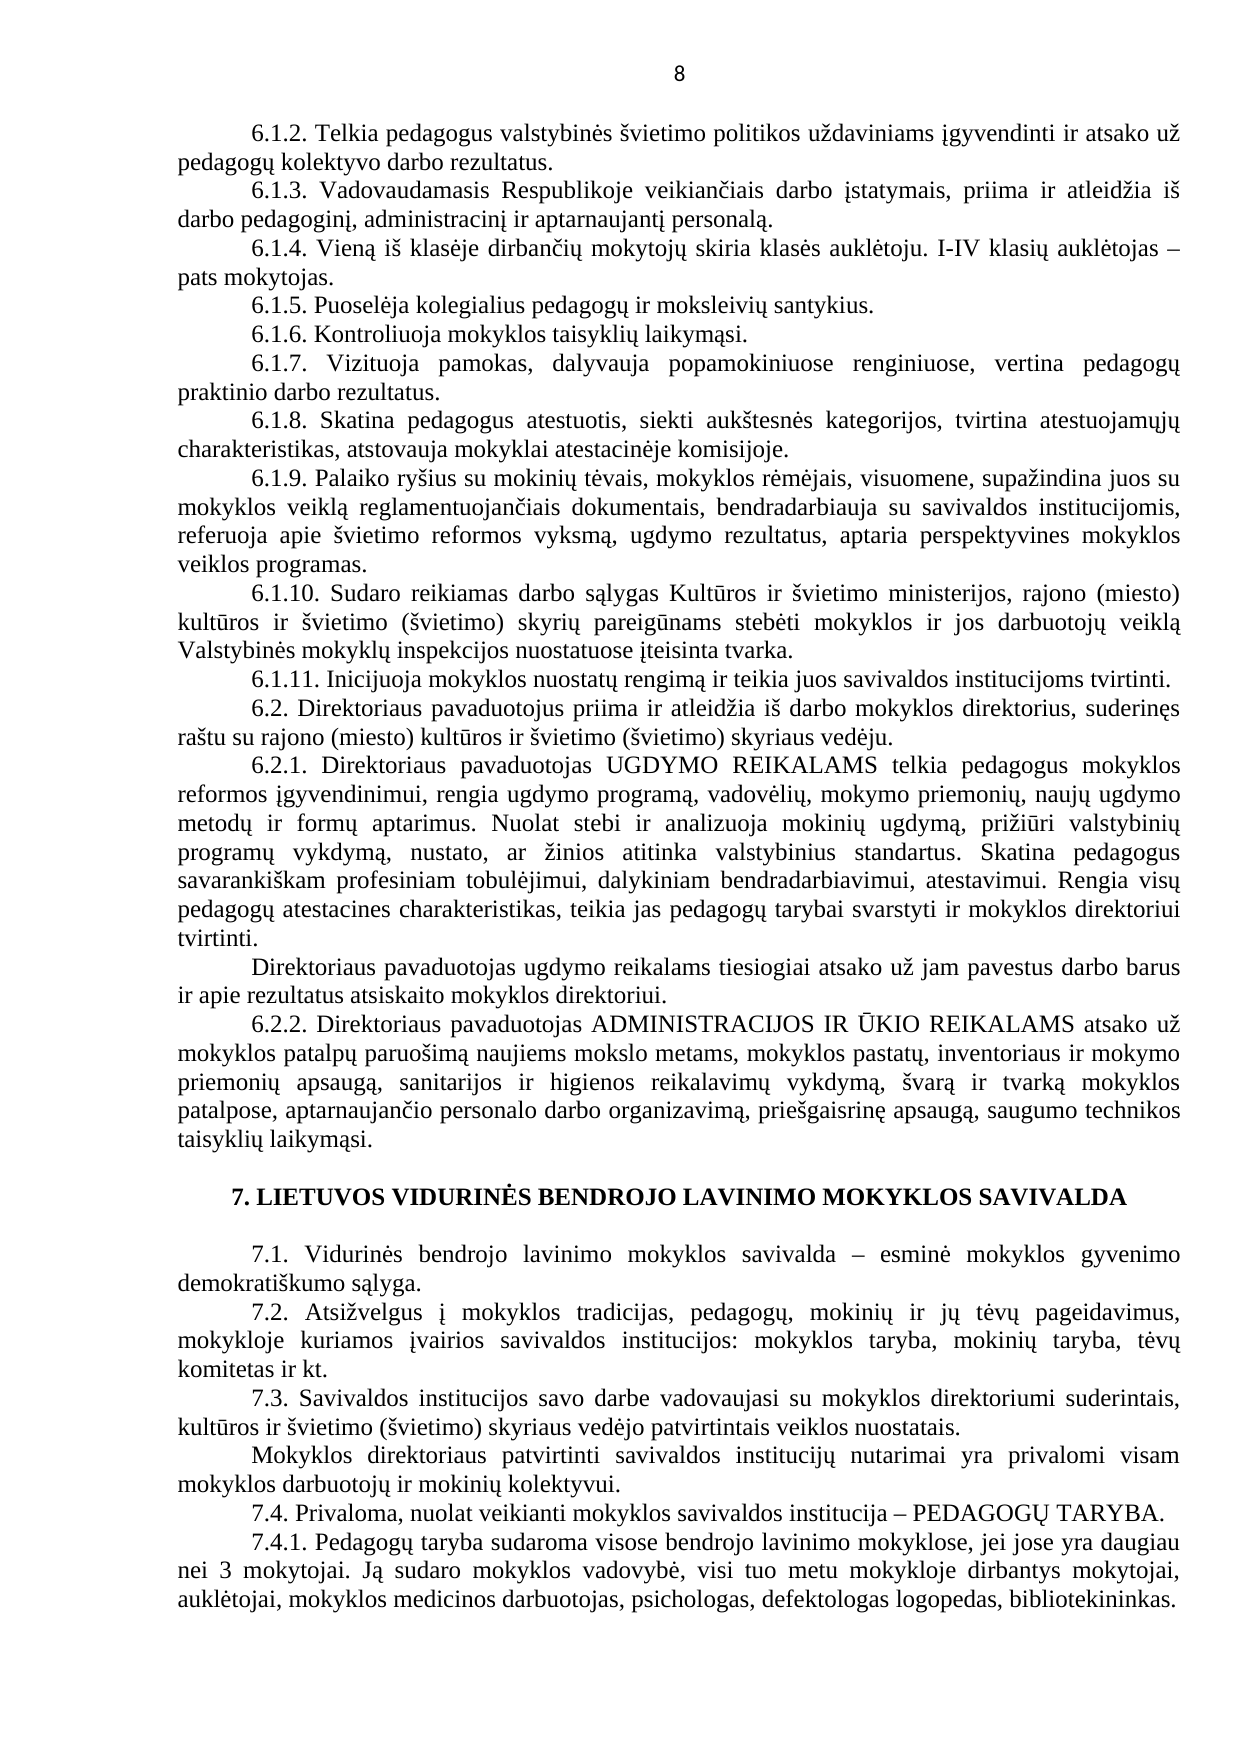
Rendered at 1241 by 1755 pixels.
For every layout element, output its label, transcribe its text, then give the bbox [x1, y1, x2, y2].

text 6.1.8. Skatina pedagogus atestuotis, siekti aukštesnės kategorijos, tvirtina atestuojamųjų charakteristikas, atstovauja mokyklai atestacinėje komisijoje. [177, 406, 1181, 463]
text 6.1.10. Sudaro reikiamas darbo sąlygas Kultūros ir švietimo ministerijos, rajono (miesto) kultūros ir švietimo (švietimo) skyrių pareigūnams stebėti mokyklos ir jos darbuotojų veiklą Valstybinės mokyklų inspekcijos nuostatuose įteisinta tvarka. [177, 578, 1181, 664]
text 6.1.5. Puoselėja kolegialius pedagogų ir moksleivių santykius. [177, 291, 1181, 319]
text 6.2.2. Direktoriaus pavaduotojas ADMINISTRACIJOS IR ŪKIO REIKALAMS atsako už mokyklos patalpų paruošimą naujiems mokslo metams, mokyklos pastatų, inventoriaus ir mokymo priemonių apsaugą, sanitarijos ir higienos reikalavimų vykdymą, švarą ir tvarką mokyklos patalpose, aptarnaujančio personalo darbo organizavimą, priešgaisrinę apsaugą, saugumo technikos taisyklių laikymąsi. [177, 1009, 1181, 1153]
text 6.1.2. Telkia pedagogus valstybinės švietimo politikos uždaviniams įgyvendinti ir atsako už pedagogų kolektyvo darbo rezultatus. [177, 118, 1181, 176]
text 7.4. Privaloma, nuolat veikianti mokyklos savivaldos institucija – PEDAGOGŲ TARYBA. [177, 1498, 1181, 1527]
text 6.1.4. Vieną iš klasėje dirbančių mokytojų skiria klasės auklėtoju. I-IV klasių auklėtojas – pats mokytojas. [177, 233, 1181, 291]
text 7.2. Atsižvelgus į mokyklos tradicijas, pedagogų, mokinių ir jų tėvų pageidavimus, mokykloje kuriamos įvairios savivaldos institucijos: mokyklos taryba, mokinių taryba, tėvų komitetas ir kt. [177, 1297, 1181, 1383]
text 6.1.11. Inicijuoja mokyklos nuostatų rengimą ir teikia juos savivaldos institucijoms tvirtinti. [177, 664, 1181, 693]
text 6.1.3. Vadovaudamasis Respublikoje veikiančiais darbo įstatymais, priima ir atleidžia iš darbo pedagoginį, administracinį ir aptarnaujantį personalą. [177, 176, 1181, 233]
text 7. LIETUVOS VIDURINĖS BENDROJO LAVINIMO MOKYKLOS SAVIVALDA [177, 1182, 1181, 1211]
text 6.1.6. Kontroliuoja mokyklos taisyklių laikymąsi. [177, 319, 1181, 348]
text 6.1.7. Vizituoja pamokas, dalyvauja popamokiniuose renginiuose, vertina pedagogų praktinio darbo rezultatus. [177, 348, 1181, 406]
text 7.4.1. Pedagogų taryba sudaroma visose bendrojo lavinimo mokyklose, jei jose yra daugiau nei 3 mokytojai. Ją sudaro mokyklos vadovybė, visi tuo metu mokykloje dirbantys mokytojai, auklėtojai, mokyklos medicinos darbuotojas, psichologas, defektologas logopedas, bibliotekininkas. [177, 1527, 1181, 1613]
text 7.1. Vidurinės bendrojo lavinimo mokyklos savivalda – esminė mokyklos gyvenimo demokratiškumo sąlyga. [177, 1239, 1181, 1297]
text 6.1.9. Palaiko ryšius su mokinių tėvais, mokyklos rėmėjais, visuomene, supažindina juos su mokyklos veiklą reglamentuojančiais dokumentais, bendradarbiauja su savivaldos institucijomis, referuoja apie švietimo reformos vyksmą, ugdymo rezultatus, aptaria perspektyvines mokyklos veiklos programas. [177, 463, 1181, 578]
text 7.3. Savivaldos institucijos savo darbe vadovaujasi su mokyklos direktoriumi suderintais, kultūros ir švietimo (švietimo) skyriaus vedėjo patvirtintais veiklos nuostatais. [177, 1383, 1181, 1441]
text 6.2.1. Direktoriaus pavaduotojas UGDYMO REIKALAMS telkia pedagogus mokyklos reformos įgyvendinimui, rengia ugdymo programą, vadovėlių, mokymo priemonių, naujų ugdymo metodų ir formų aptarimus. Nuolat stebi ir analizuoja mokinių ugdymą, prižiūri valstybinių programų vykdymą, nustato, ar žinios atitinka valstybinius standartus. Skatina pedagogus savarankiškam profesiniam tobulėjimui, dalykiniam bendradarbiavimui, atestavimui. Rengia visų pedagogų atestacines charakteristikas, teikia jas pedagogų tarybai svarstyti ir mokyklos direktoriui tvirtinti. [177, 751, 1181, 952]
text 6.2. Direktoriaus pavaduotojus priima ir atleidžia iš darbo mokyklos direktorius, suderinęs raštu su rajono (miesto) kultūros ir švietimo (švietimo) skyriaus vedėju. [177, 693, 1181, 751]
text Direktoriaus pavaduotojas ugdymo reikalams tiesiogiai atsako už jam pavestus darbo barus ir apie rezultatus atsiskaito mokyklos direktoriui. [177, 952, 1181, 1009]
text Mokyklos direktoriaus patvirtinti savivaldos institucijų nutarimai yra privalomi visam mokyklos darbuotojų ir mokinių kolektyvui. [177, 1441, 1181, 1498]
